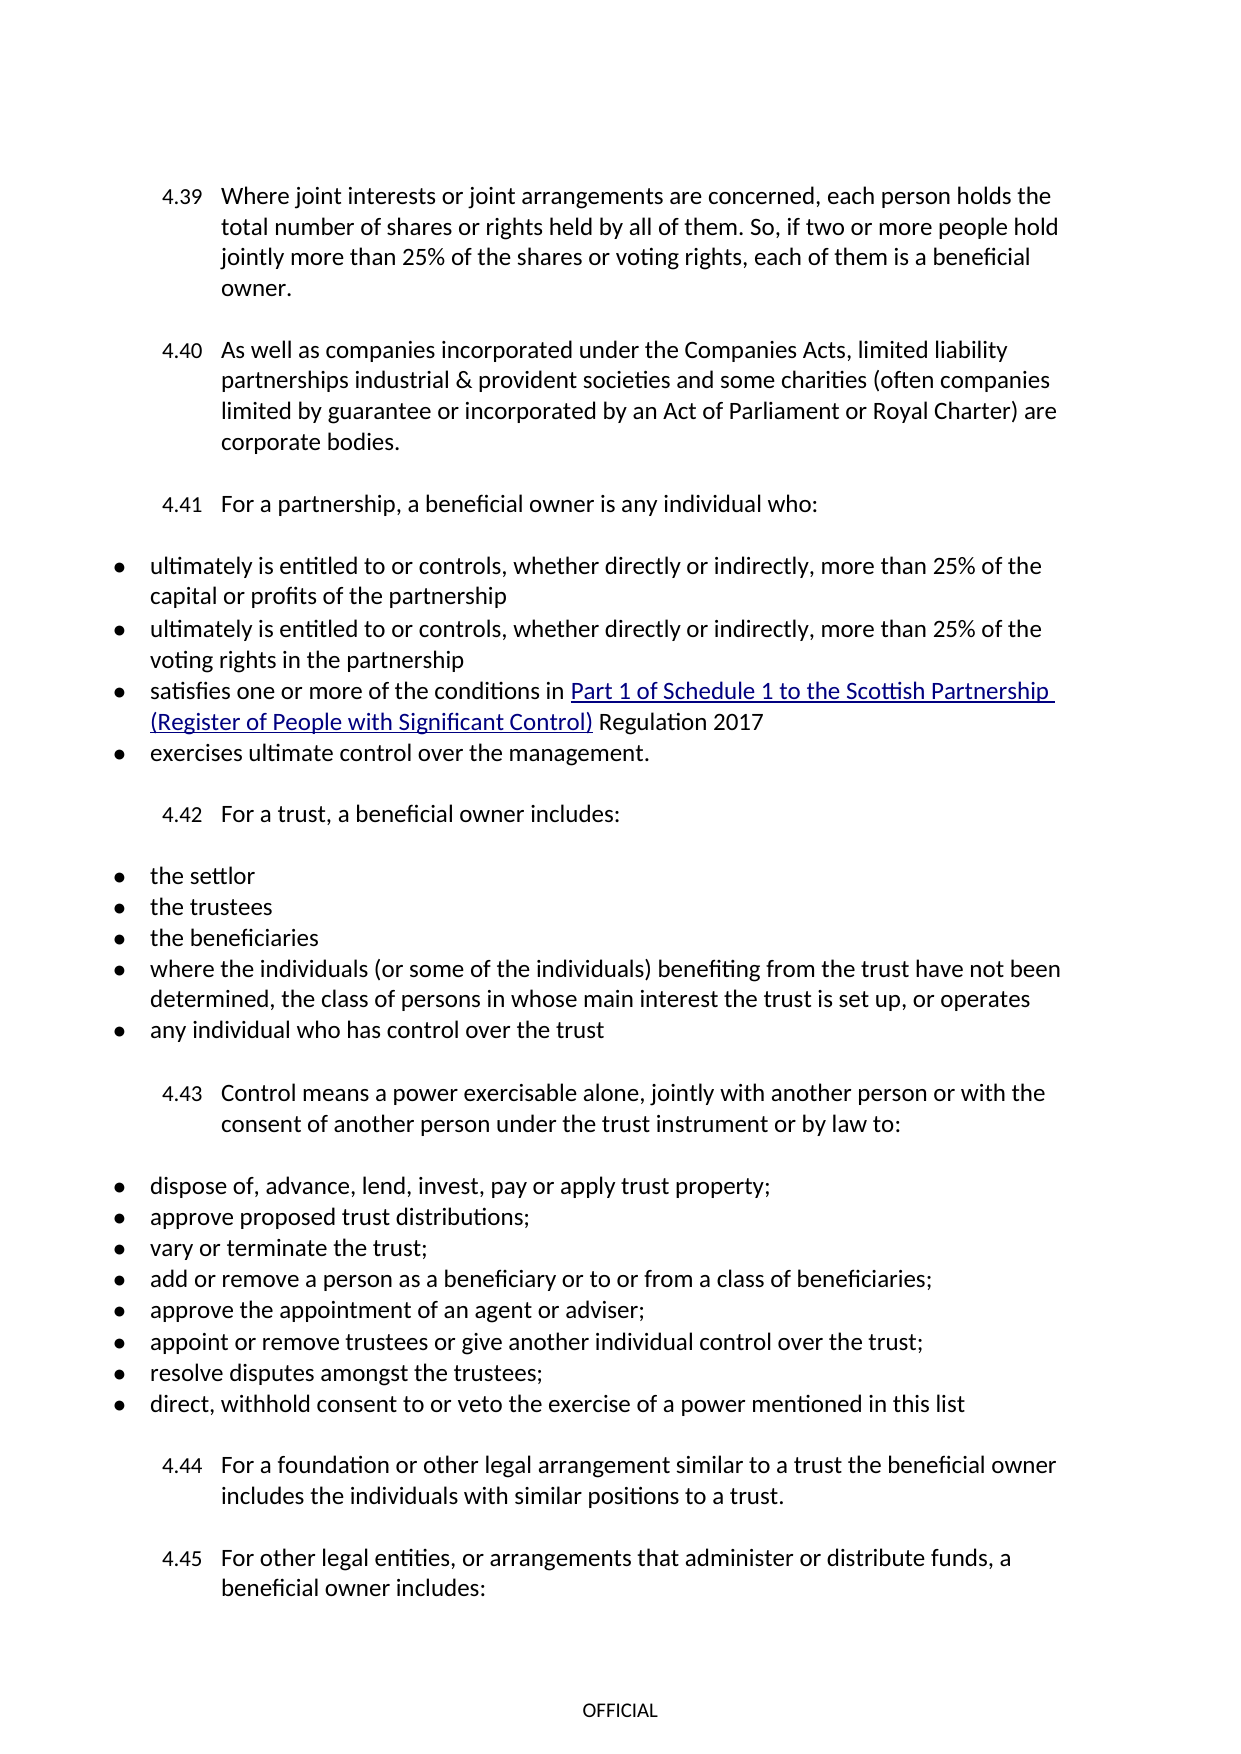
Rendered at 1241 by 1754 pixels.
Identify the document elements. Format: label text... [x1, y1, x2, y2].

list For a trust, a beneficial owner includes: [162, 798, 1089, 829]
list As well as companies incorporated under the Companies Acts, limited liability partnerships industrial & provident societies and some charities (often companies limited by guarantee or incorporated by an Act of Parliament or Royal Charter) are corporate bodies. [162, 334, 1089, 456]
list where the individuals (or some of the individuals) benefiting from the trust have not been determined, the class of persons in whose main interest the trust is set up, or operates [112, 953, 1089, 1014]
list ultimately is entitled to or controls, whether directly or indirectly, more than 25% of the voting rights in the partnership [112, 614, 1089, 675]
list appoint or remove trustees or give another individual control over the trust; [112, 1326, 1089, 1356]
list vary or terminate the trust; [112, 1232, 1089, 1263]
list exercises ultimate control over the management. [112, 737, 1089, 767]
list the beneficiaries [112, 922, 1089, 952]
list dispose of, advance, lend, invest, pay or apply trust property; [112, 1170, 1089, 1201]
list resolve disputes amongst the trustees; [112, 1357, 1089, 1387]
list Control means a power exercisable alone, jointly with another person or with the consent of another person under the trust instrument or by law to: [162, 1077, 1089, 1138]
list For other legal entities, or arrangements that administer or distribute funds, a beneficial owner includes: [162, 1542, 1089, 1603]
list the settlor [112, 860, 1089, 890]
list add or remove a person as a beneficiary or to or from a class of beneficiaries; [112, 1263, 1089, 1294]
list the trustees [112, 891, 1089, 921]
list approve the appointment of an agent or adviser; [112, 1294, 1089, 1325]
list satisfies one or more of the conditions in Part 1 of Schedule 1 to the Scottish Partnership (Register of People with Significant Control) Regulation 2017 [112, 675, 1089, 736]
list For a partnership, a beneficial owner is any individual who: [162, 488, 1089, 518]
list Where joint interests or joint arrangements are concerned, each person holds the total number of shares or rights held by all of them. So, if two or more people hold jointly more than 25% of the shares or voting rights, each of them is a beneficial owner. [162, 181, 1089, 303]
list approve proposed trust distributions; [112, 1201, 1089, 1232]
list For a foundation or other legal arrangement similar to a trust the beneficial owner includes the individuals with similar positions to a trust. [162, 1449, 1089, 1510]
list ultimately is entitled to or controls, whether directly or indirectly, more than 25% of the capital or profits of the partnership [112, 550, 1089, 611]
list direct, withhold consent to or veto the exercise of a power mentioned in this list [112, 1388, 1089, 1418]
list any individual who has control over the trust [112, 1014, 1089, 1045]
